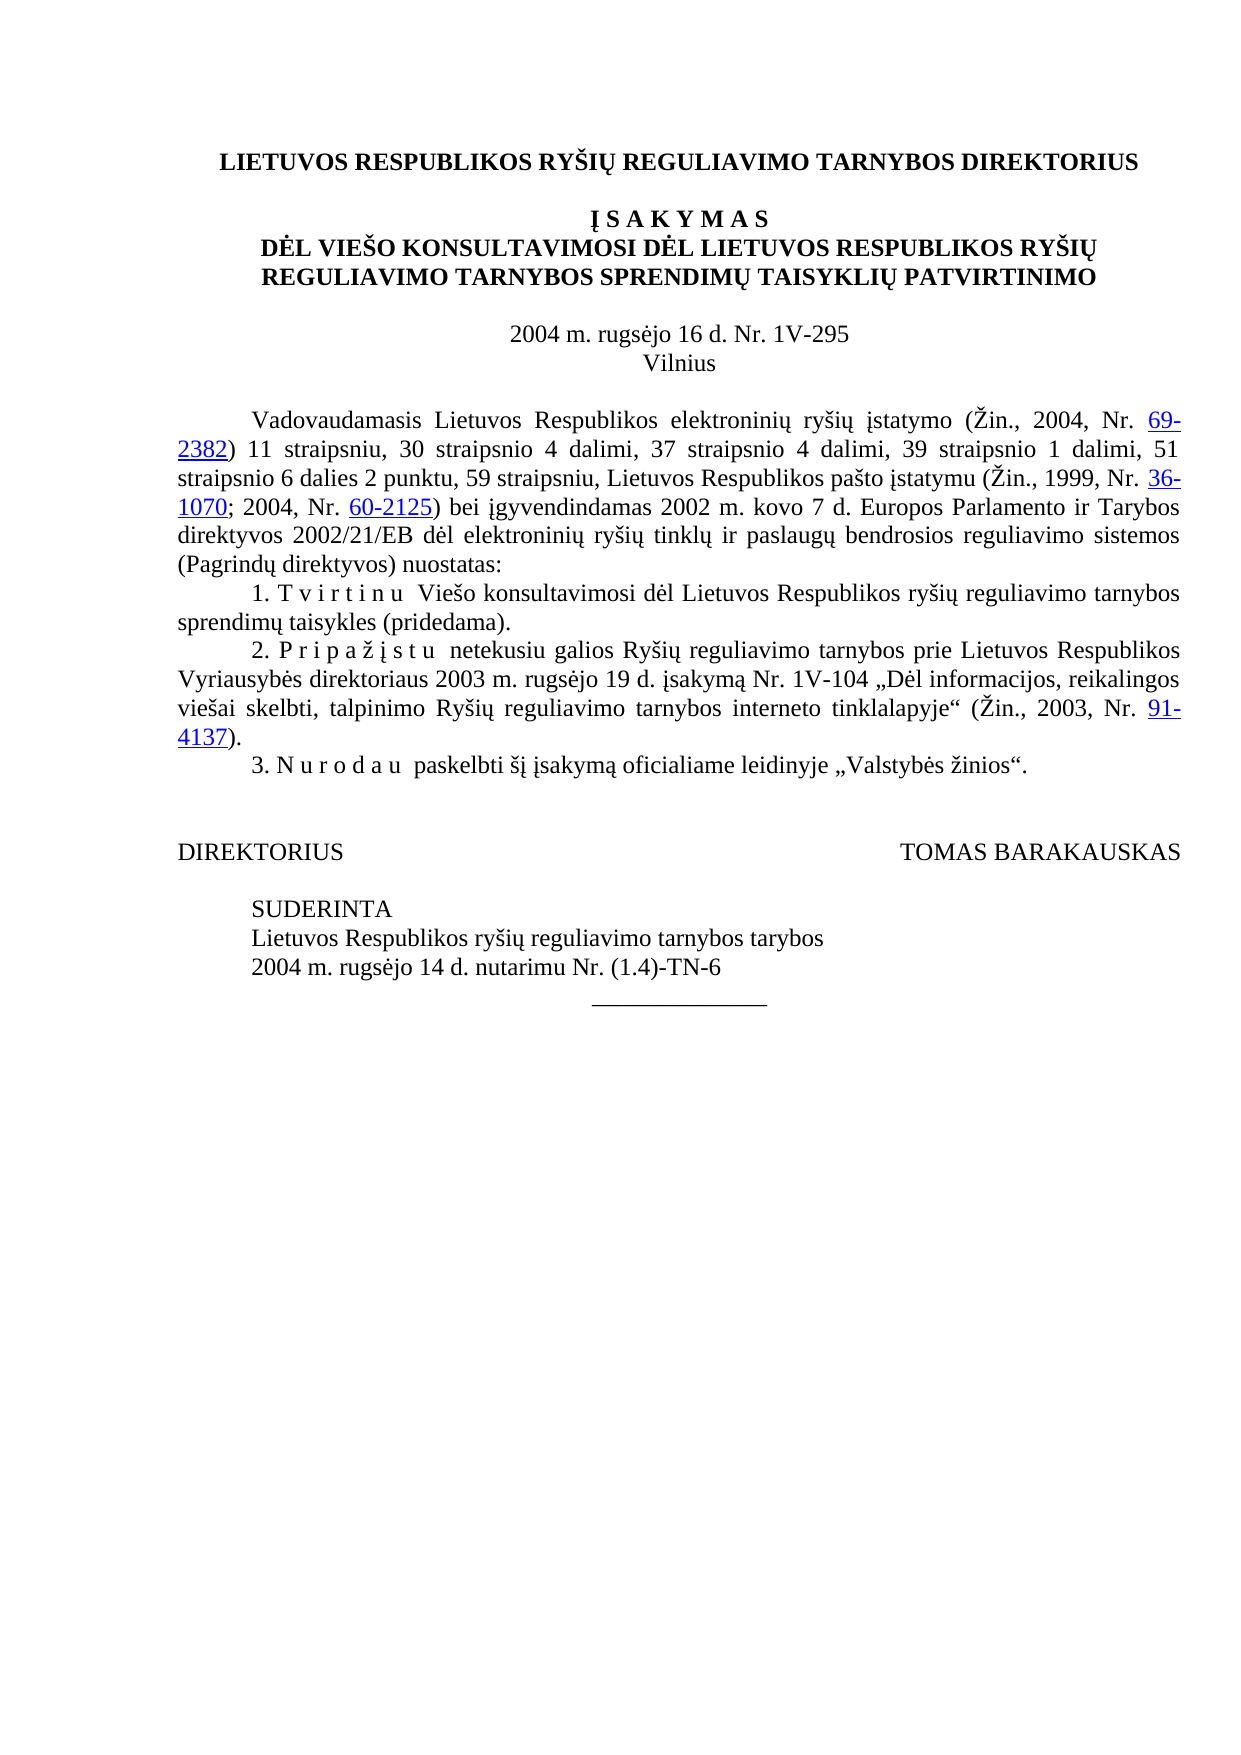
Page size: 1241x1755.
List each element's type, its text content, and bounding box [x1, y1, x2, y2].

text Direktorius Tomas Barakauskas [177, 837, 1181, 866]
text 3. Nurodau paskelbti šį įsakymą oficialiame leidinyje „Valstybės žinios“. [177, 751, 1181, 779]
text LIETUVOS RESPUBLIKOS RYŠIŲ REGULIAVIMO TARNYBOS DIREKTORIUS [177, 147, 1181, 176]
text Vadovaudamasis Lietuvos Respublikos elektroninių ryšių įstatymo (Žin., 2004, Nr. 69-2382) 11 straipsniu, 30 straipsnio 4 dalimi, 37 straipsnio 4 dalimi, 39 straipsnio 1 dalimi, 51 straipsnio 6 dalies 2 punktu, 59 straipsniu, Lietuvos Respublikos pašto įstatymu (Žin., 1999, Nr. 36-1070; 2004, Nr. 60-2125) bei įgyvendindamas 2002 m. kovo 7 d. Europos Parlamento ir Tarybos direktyvos 2002/21/EB dėl elektroninių ryšių tinklų ir paslaugų bendrosios reguliavimo sistemos (Pagrindų direktyvos) nuostatas: [177, 406, 1181, 578]
text DĖL VIEŠO KONSULTAVIMOSI DĖL LIETUVOS RESPUBLIKOS RYŠIŲ REGULIAVIMO TARNYBOS SPRENDIMŲ TAISYKLIŲ PATVIRTINIMO [177, 233, 1181, 291]
text Vilnius [177, 348, 1181, 377]
text Į S A K Y M A S [177, 204, 1181, 233]
text ______________ [177, 981, 1181, 1009]
text 2004 m. rugsėjo 14 d. nutarimu Nr. (1.4)-TN-6 [177, 952, 1181, 981]
text 2004 m. rugsėjo 16 d. Nr. 1V-295 [177, 319, 1181, 348]
text Lietuvos Respublikos ryšių reguliavimo tarnybos tarybos [177, 923, 1181, 952]
text 1. Tvirtinu Viešo konsultavimosi dėl Lietuvos Respublikos ryšių reguliavimo tarnybos sprendimų taisykles (pridedama). [177, 578, 1181, 636]
text SUDERINTA [177, 894, 1181, 923]
text 2. Pripažįstu netekusiu galios Ryšių reguliavimo tarnybos prie Lietuvos Respublikos Vyriausybės direktoriaus 2003 m. rugsėjo 19 d. įsakymą Nr. 1V-104 „Dėl informacijos, reikalingos viešai skelbti, talpinimo Ryšių reguliavimo tarnybos interneto tinklalapyje“ (Žin., 2003, Nr. 91-4137). [177, 636, 1181, 751]
